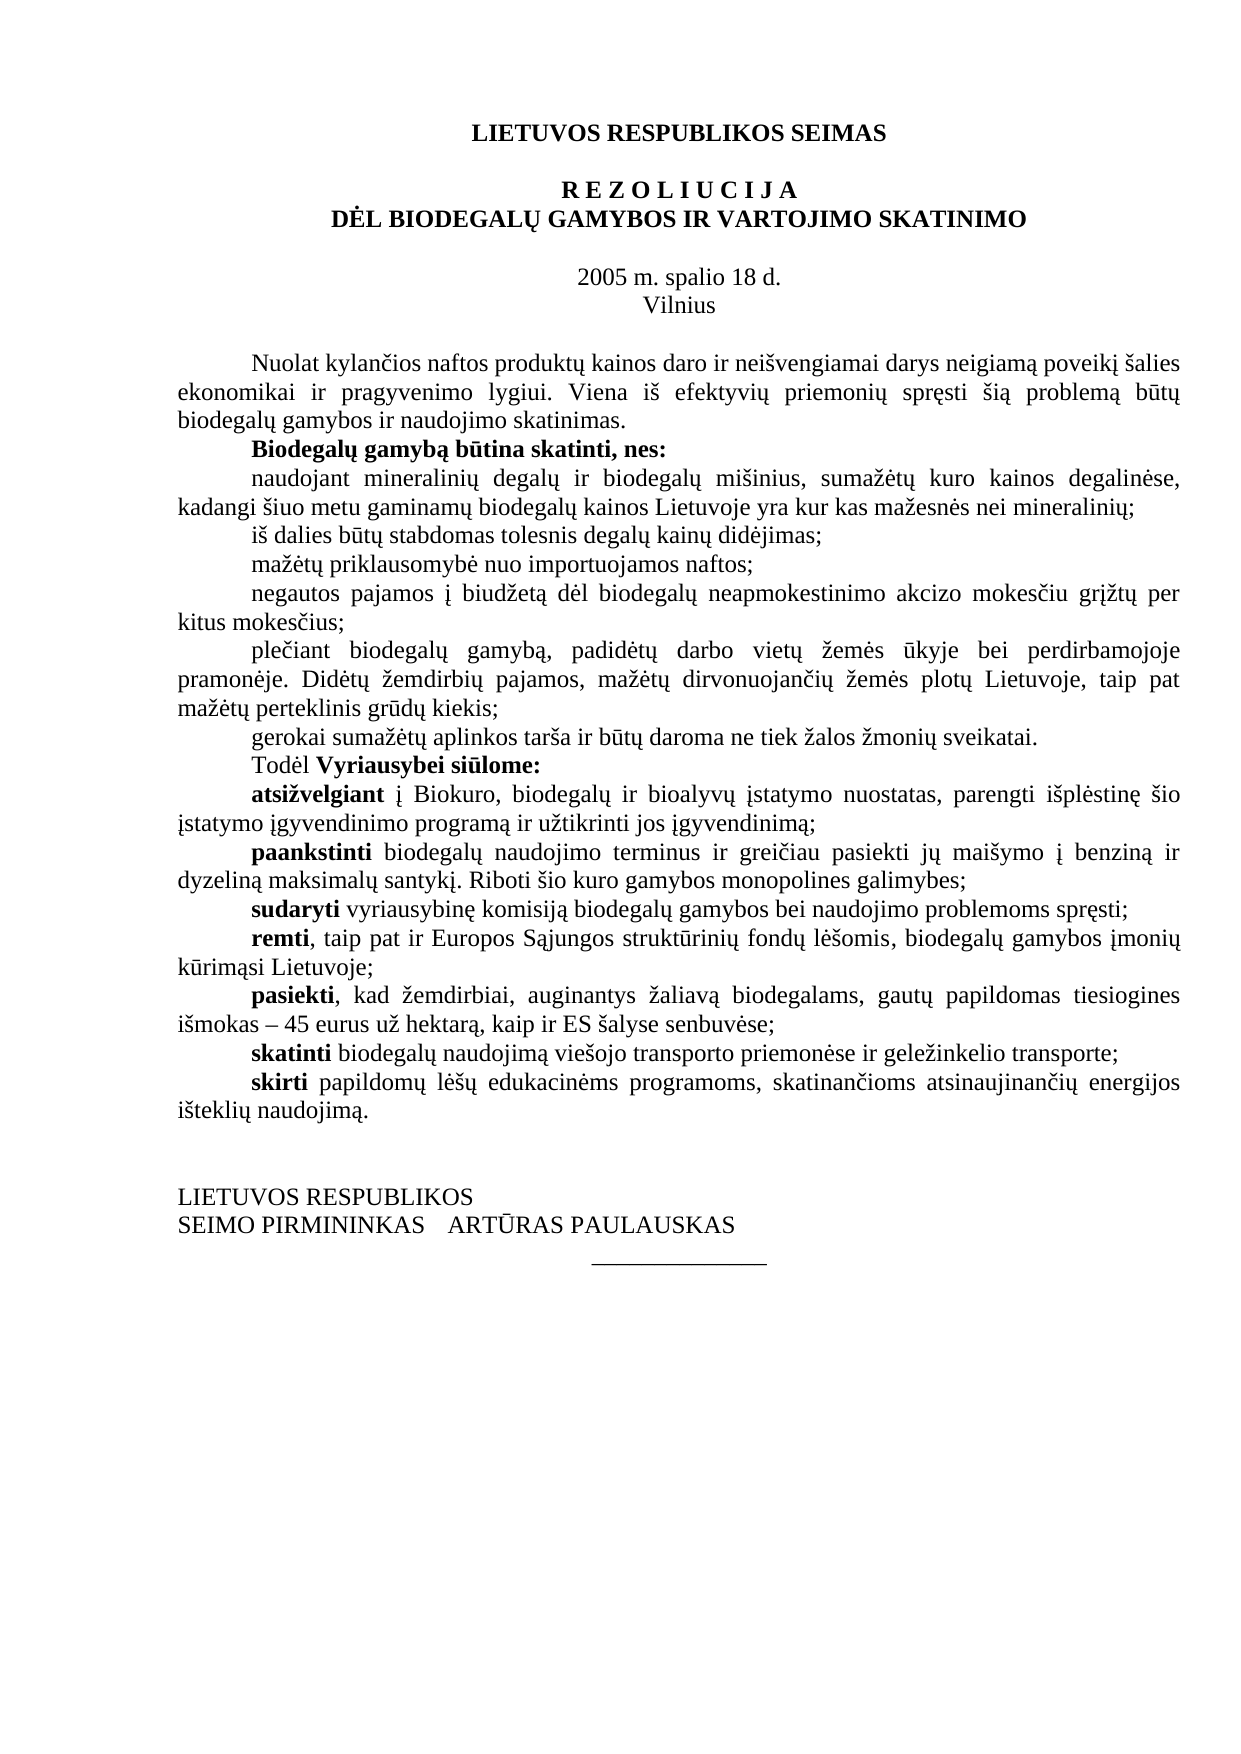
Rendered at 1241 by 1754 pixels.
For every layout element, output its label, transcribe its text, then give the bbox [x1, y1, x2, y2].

text DĖL BIODEGALŲ GAMYBOS IR VARTOJIMO SKATINIMO [177, 204, 1181, 233]
text skatinti biodegalų naudojimą viešojo transporto priemonėse ir geležinkelio transporte; [177, 1038, 1181, 1067]
text LIETUVOS RESPUBLIKOS SEIMAS [177, 118, 1181, 147]
text atsižvelgiant į Biokuro, biodegalų ir bioalyvų įstatymo nuostatas, parengti išplėstinę šio įstatymo įgyvendinimo programą ir užtikrinti jos įgyvendinimą; [177, 779, 1181, 837]
text naudojant mineralinių degalų ir biodegalų mišinius, sumažėtų kuro kainos degalinėse, kadangi šiuo metu gaminamų biodegalų kainos Lietuvoje yra kur kas mažesnės nei mineralinių; [177, 463, 1181, 521]
text paankstinti biodegalų naudojimo terminus ir greičiau pasiekti jų maišymo į benziną ir dyzeliną maksimalų santykį. Riboti šio kuro gamybos monopolines galimybes; [177, 837, 1181, 894]
text 2005 m. spalio 18 d. [177, 262, 1181, 291]
text sudaryti vyriausybinę komisiją biodegalų gamybos bei naudojimo problemoms spręsti; [177, 894, 1181, 923]
text Todėl Vyriausybei siūlome: [177, 751, 1181, 779]
text iš dalies būtų stabdomas tolesnis degalų kainų didėjimas; [177, 521, 1181, 549]
text plečiant biodegalų gamybą, padidėtų darbo vietų žemės ūkyje bei perdirbamojoje pramonėje. Didėtų žemdirbių pajamos, mažėtų dirvonuojančių žemės plotų Lietuvoje, taip pat mažėtų perteklinis grūdų kiekis; [177, 636, 1181, 722]
text negautos pajamos į biudžetą dėl biodegalų neapmokestinimo akcizo mokesčiu grįžtų per kitus mokesčius; [177, 578, 1181, 636]
text Vilnius [177, 291, 1181, 319]
text R E Z O L I U C I J A [177, 176, 1181, 204]
text ______________ [177, 1239, 1181, 1268]
text Biodegalų gamybą būtina skatinti, nes: [177, 434, 1181, 463]
text Nuolat kylančios naftos produktų kainos daro ir neišvengiamai darys neigiamą poveikį šalies ekonomikai ir pragyvenimo lygiui. Viena iš efektyvių priemonių spręsti šią problemą būtų biodegalų gamybos ir naudojimo skatinimas. [177, 348, 1181, 434]
text mažėtų priklausomybė nuo importuojamos naftos; [177, 549, 1181, 578]
text gerokai sumažėtų aplinkos tarša ir būtų daroma ne tiek žalos žmonių sveikatai. [177, 722, 1181, 751]
text SEIMO PIRMININKAS ARTŪRAS PAULAUSKAS [177, 1211, 1181, 1239]
text skirti papildomų lėšų edukacinėms programoms, skatinančioms atsinaujinančių energijos išteklių naudojimą. [177, 1067, 1181, 1124]
text LIETUVOS RESPUBLIKOS [177, 1182, 1181, 1211]
text pasiekti, kad žemdirbiai, auginantys žaliavą biodegalams, gautų papildomas tiesiogines išmokas – 45 eurus už hektarą, kaip ir ES šalyse senbuvėse; [177, 981, 1181, 1038]
text remti, taip pat ir Europos Sąjungos struktūrinių fondų lėšomis, biodegalų gamybos įmonių kūrimąsi Lietuvoje; [177, 923, 1181, 981]
